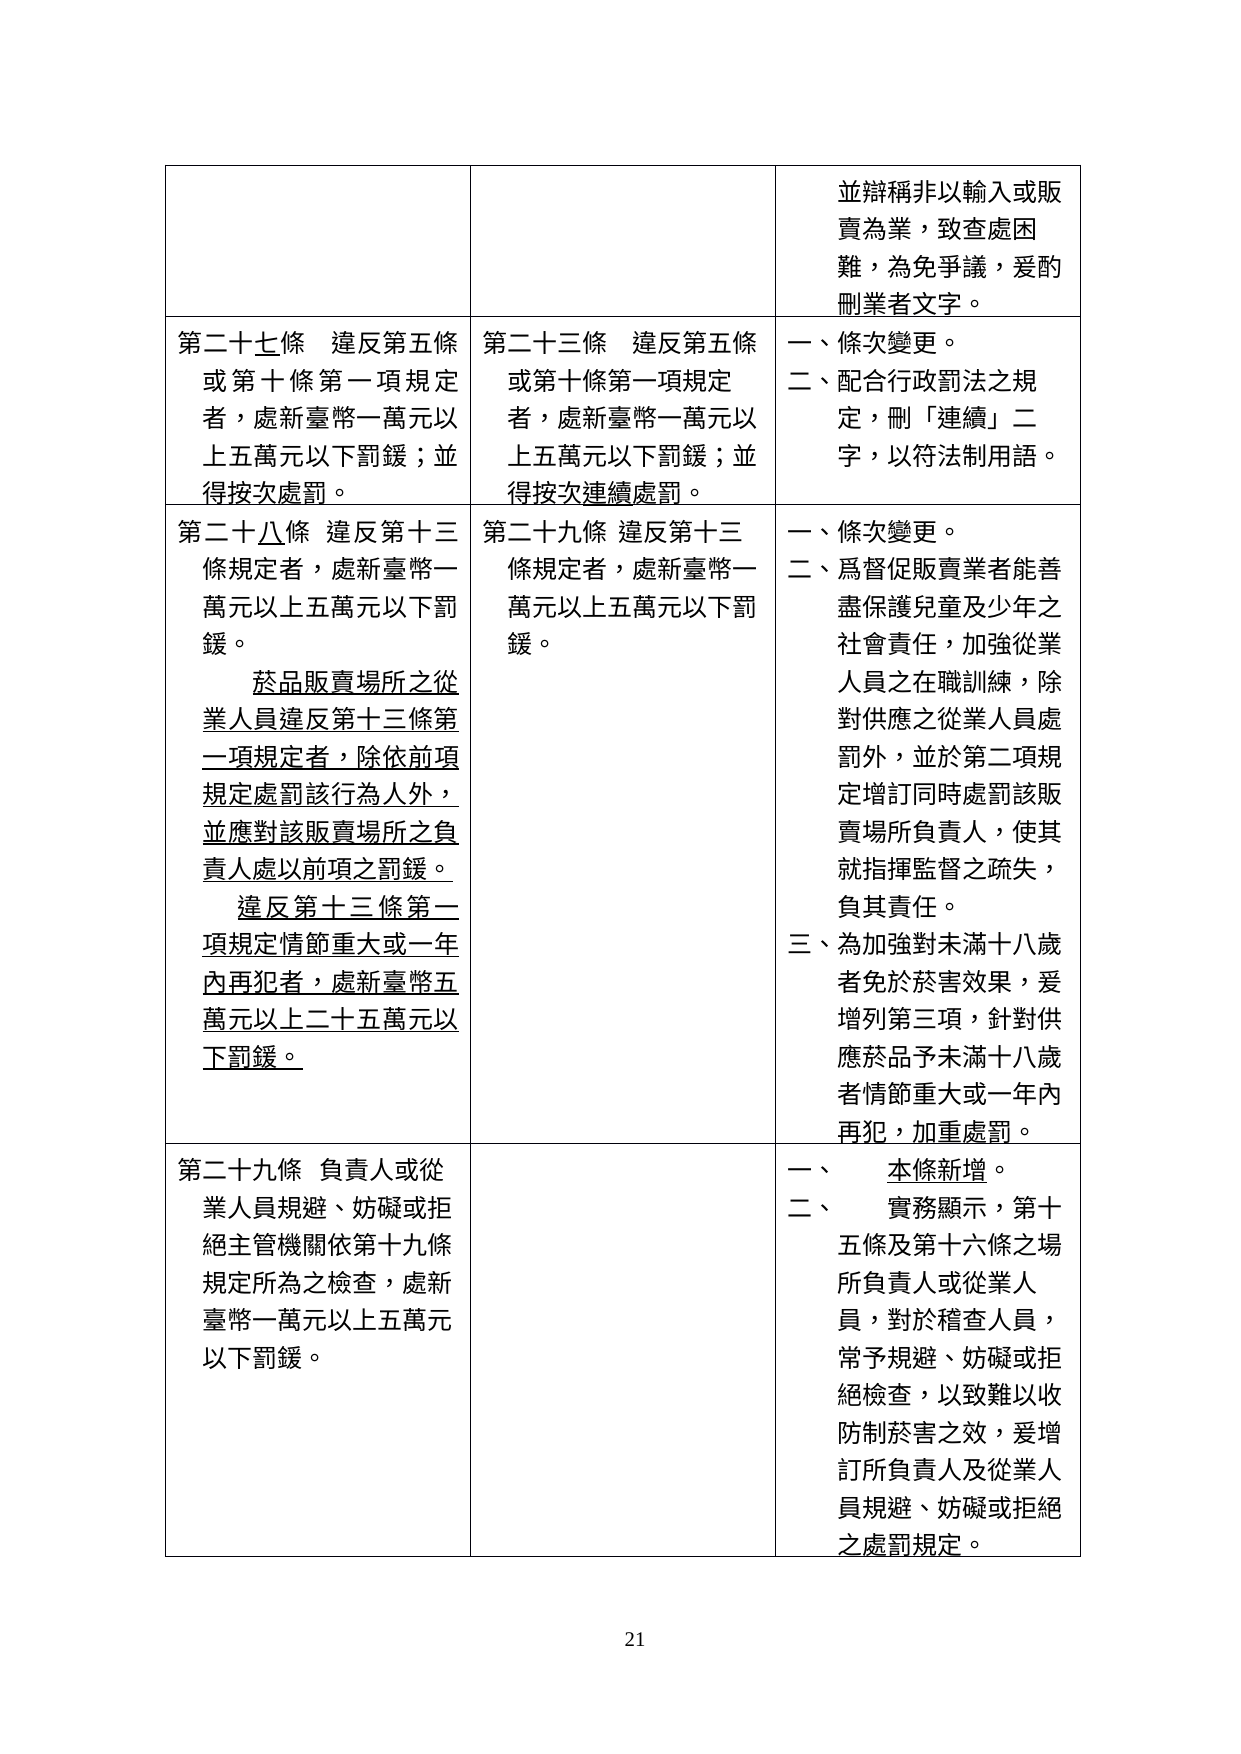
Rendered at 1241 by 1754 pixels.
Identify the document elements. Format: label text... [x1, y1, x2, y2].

table_cell 第二十三條 違反第五條或第十條第一項規定者，處新臺幣一萬元以上五萬元以下罰鍰；並得按次連續處罰。 [471, 317, 775, 504]
table_cell 第二十七條 違反第五條或第十條第一項規定者，處新臺幣一萬元以上五萬元以下罰鍰；並得按次處罰。 [166, 317, 470, 504]
table_cell 第二十九條 負責人或從業人員規避、妨礙或拒絕主管機關依第十九條規定所為之檢查，處新臺幣一萬元以上五萬元以下罰鍰。 [166, 1144, 470, 1556]
table_cell 第二十九條 違反第十三條規定者，處新臺幣一萬元以上五萬元以下罰鍰。 [471, 505, 775, 1143]
table_cell [471, 1144, 775, 1556]
table_cell 本條新增。 實務顯示，第十五條及第十六條之場所負責人或從業人員，對於稽查人員，常予規避、妨礙或拒絕檢查，以致難以收防制菸害之效，爰增訂所負責人及從業人員規避、妨礙或拒絕之處罰規定。 [776, 1144, 1080, 1556]
table_cell 並辯稱非以輸入或販賣為業，致查處困難，為免爭議，爰酌刪業者文字。 [776, 166, 1080, 316]
table_cell [471, 166, 775, 316]
table_cell 第二十八條 違反第十三條規定者，處新臺幣一萬元以上五萬元以下罰鍰。 菸品販賣場所之從業人員違反第十三條第一項規定者，除依前項規定處罰該行為人外，並應對該販賣場所之負責人處以前項之罰鍰。 違反第十三條第一項規定情節重大或一年內再犯者，處新臺幣五萬元以上二十五萬元以下罰鍰。 [166, 505, 470, 1143]
table_cell 一、條次變更。 二、配合行政罰法之規定，刪「連續」二字，以符法制用語。 [776, 317, 1080, 504]
table_cell [166, 166, 470, 316]
table_cell 一、條次變更。 二、爲督促販賣業者能善盡保護兒童及少年之社會責任，加強從業人員之在職訓練，除對供應之從業人員處罰外，並於第二項規定增訂同時處罰該販賣場所負責人，使其就指揮監督之疏失，負其責任。 三、為加強對未滿十八歲者免於菸害效果，爰增列第三項，針對供應菸品予未滿十八歲者情節重大或一年內再犯，加重處罰。 [776, 505, 1080, 1143]
